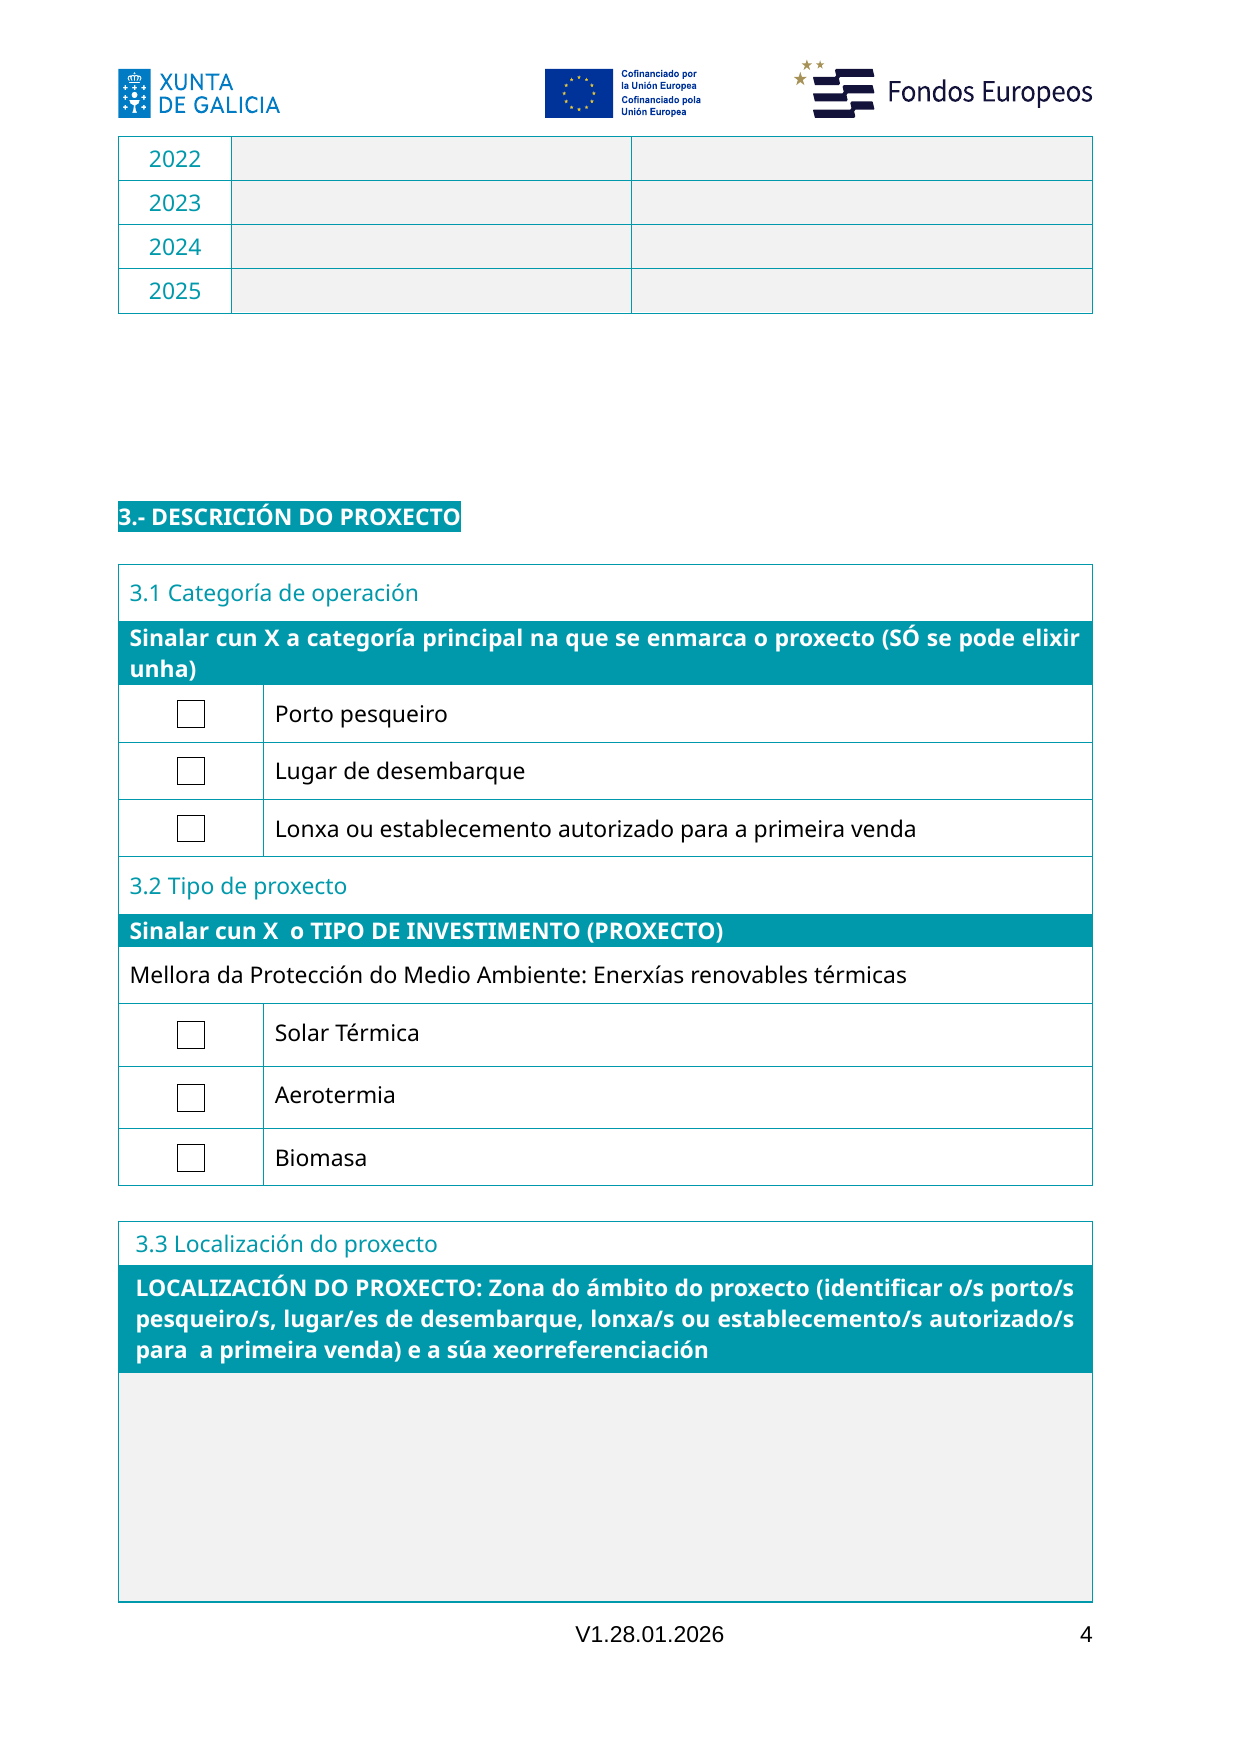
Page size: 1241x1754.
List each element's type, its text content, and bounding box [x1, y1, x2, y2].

table_cell [119, 685, 263, 742]
table_cell Porto pesqueiro [264, 685, 1092, 742]
table_header 3.3 Localización do proxecto [119, 1222, 1092, 1265]
table_cell [119, 1129, 263, 1185]
table_cell [232, 181, 631, 224]
table_cell [632, 269, 1092, 312]
table_cell [232, 225, 631, 268]
table_cell 2023 [119, 181, 231, 224]
table_cell [232, 137, 631, 180]
table_cell [119, 1067, 263, 1128]
table_cell [119, 743, 263, 799]
table_cell Lonxa ou establecemento autorizado para a primeira venda [264, 800, 1092, 856]
table_cell 2025 [119, 269, 231, 312]
table_cell Lugar de desembarque [264, 743, 1092, 799]
table_cell Sinalar cun X a categoría principal na que se enmarca o proxecto (SÓ se pode elixir unha) [119, 622, 1092, 684]
table_cell [632, 181, 1092, 224]
table_cell [119, 1004, 263, 1066]
table_cell 3.2 Tipo de proxecto [119, 857, 1092, 913]
table_cell Sinalar cun X o TIPO DE INVESTIMENTO (PROXECTO) [119, 915, 1092, 946]
table_cell [232, 269, 631, 312]
table_cell [632, 225, 1092, 268]
subtitle 3.- DESCRICIÓN DO PROXECTO [461, 501, 1092, 532]
table_cell Solar Térmica [264, 1004, 1092, 1066]
table_header 3.1 Categoría de operación [119, 565, 1092, 621]
table_cell [632, 137, 1092, 180]
table_cell 2024 [119, 225, 231, 268]
table_cell Aerotermia [264, 1067, 1092, 1128]
table_cell [119, 1373, 1092, 1601]
table_cell [119, 800, 263, 856]
table_cell LOCALIZACIÓN DO PROXECTO: Zona do ámbito do proxecto (identificar o/s porto/s pesqueiro/s, lugar/es de desembarque, lonxa/s ou establecemento/s autorizado/s para a primeira venda) e a súa xeorreferenciación [119, 1266, 1092, 1371]
table_cell Mellora da Protección do Medio Ambiente: Enerxías renovables térmicas [119, 947, 1092, 1003]
table_cell Biomasa [264, 1129, 1092, 1185]
table_cell 2022 [119, 137, 231, 180]
